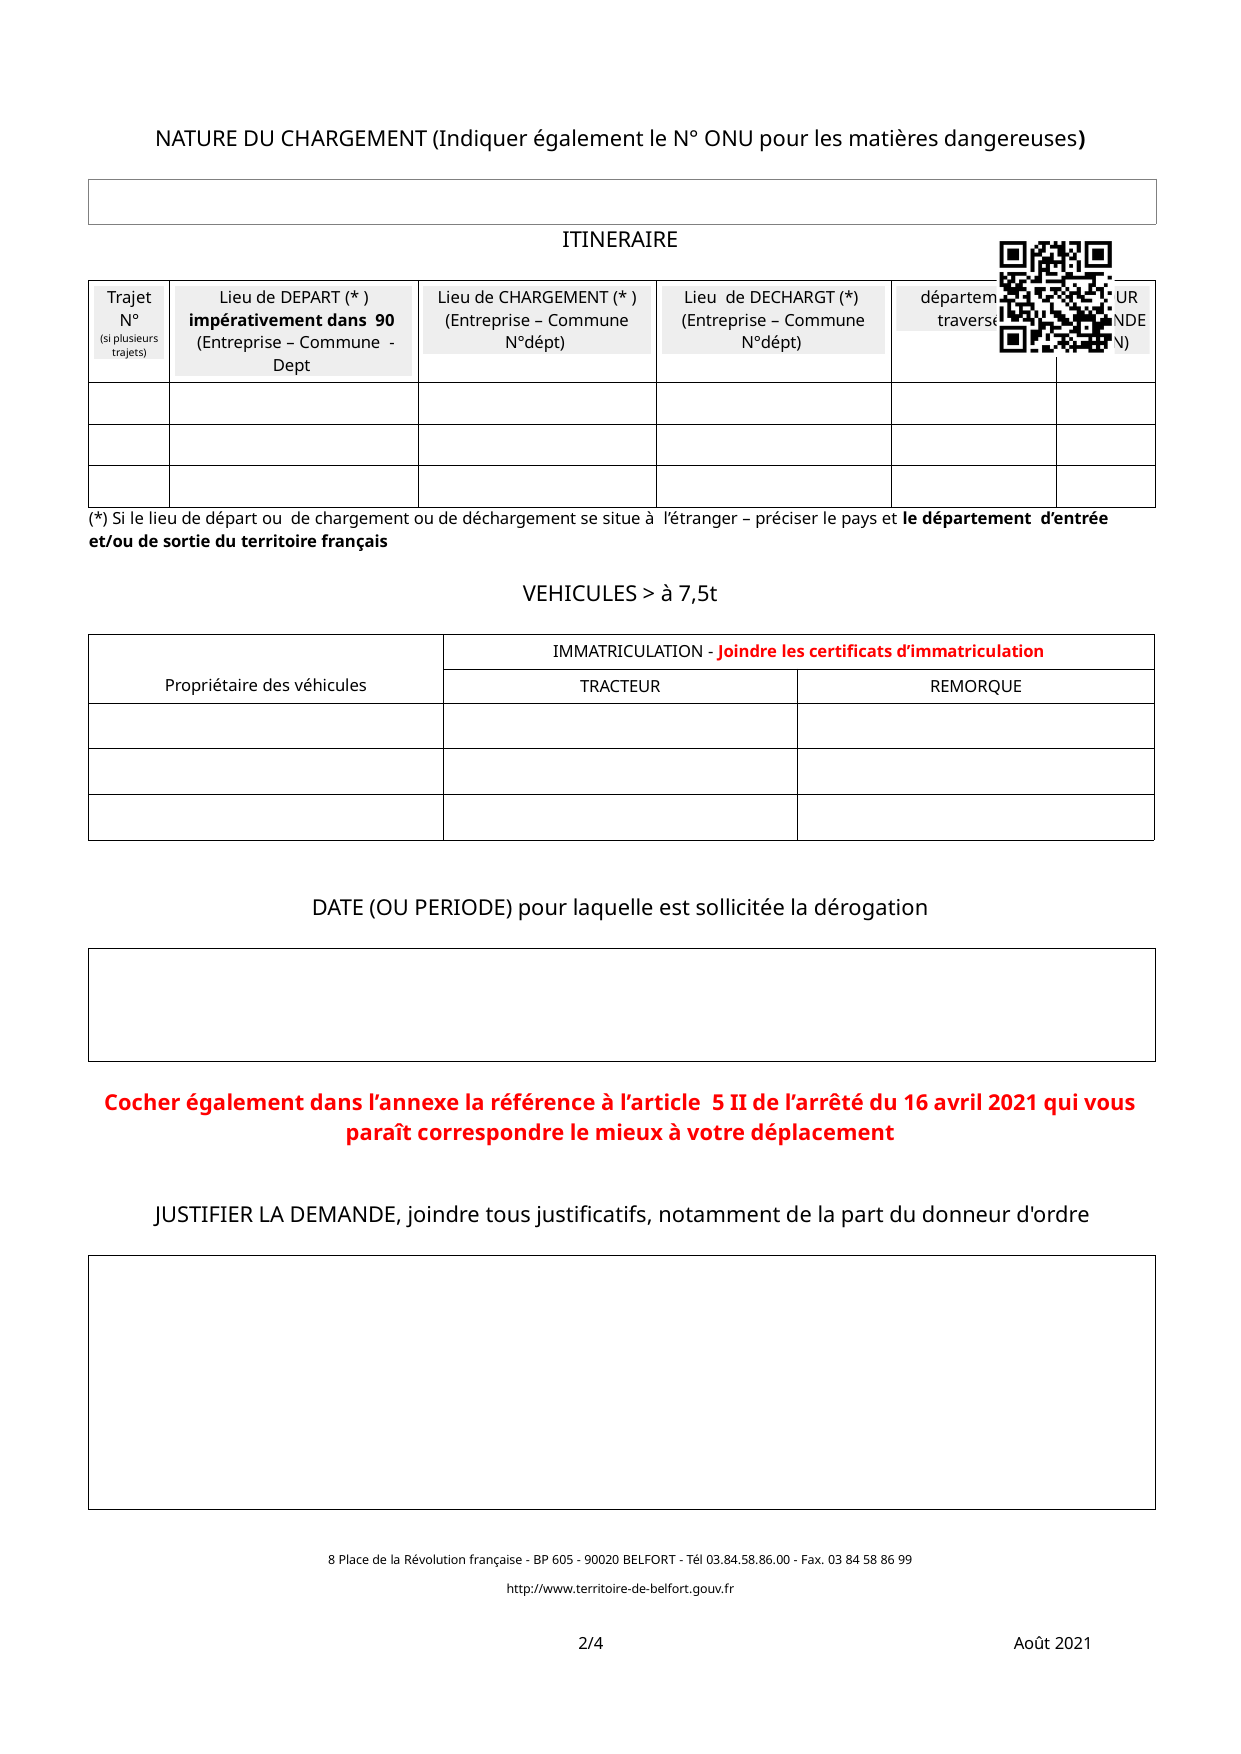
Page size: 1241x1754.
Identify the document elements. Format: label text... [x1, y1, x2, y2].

table_cell [419, 425, 656, 465]
table_cell TRACTEUR [444, 670, 797, 703]
table_header Lieu de CHARGEMENT (* ) (Entreprise – Commune N°dépt) [419, 281, 656, 382]
table_cell [444, 749, 797, 794]
text ITINERAIRE [88, 225, 1152, 254]
text (*) Si le lieu de départ ou de chargement ou de déchargement se situe à l’étranger – préciser le pays et le département d’entrée et/ou de sortie du territoire français [88, 508, 1152, 552]
table_header [89, 949, 1155, 1061]
text Cocher également dans l’annexe la référence à l’article 5 II de l’arrêté du 16 avril 2021 qui vous paraît correspondre le mieux à votre déplacement [88, 1087, 1152, 1147]
table_cell [444, 795, 797, 839]
table_cell [798, 795, 1154, 839]
table_header Trajet N° (si plusieurs trajets) [89, 281, 169, 382]
table_cell [892, 425, 1056, 465]
table_cell [419, 383, 656, 424]
table_header départements traversés [892, 281, 1056, 382]
picture [996, 237, 1115, 357]
table_header IMMATRICULATION - Joindre les certificats d’immatriculation [444, 635, 1154, 668]
table_cell [89, 795, 443, 839]
table_header [89, 1256, 1155, 1509]
table_cell [657, 466, 891, 507]
text VEHICULES > à 7,5t [88, 578, 1152, 608]
table_cell [657, 383, 891, 424]
table_cell [892, 383, 1056, 424]
table_cell [1057, 466, 1155, 507]
text DATE (OU PERIODE) pour laquelle est sollicitée la dérogation [88, 892, 1152, 922]
table_header Propriétaire des véhicules [89, 635, 443, 703]
table_cell [892, 466, 1056, 507]
table_cell REMORQUE [798, 670, 1154, 703]
text NATURE DU CHARGEMENT (Indiquer également le N° ONU pour les matières dangereuses) [88, 122, 1152, 152]
table_cell [1057, 383, 1155, 424]
table_cell [89, 704, 443, 748]
table_cell [89, 749, 443, 794]
table_cell [657, 425, 891, 465]
table_cell [170, 425, 418, 465]
table_cell [1057, 425, 1155, 465]
table_header RETOUR DEMANDE (O /N) [1057, 281, 1155, 382]
table_cell [798, 704, 1154, 748]
table_cell [89, 466, 169, 507]
table_cell [170, 383, 418, 424]
table_cell [444, 704, 797, 748]
table_cell [798, 749, 1154, 794]
table_cell [89, 425, 169, 465]
table_header [89, 180, 1156, 224]
table_cell [89, 383, 169, 424]
table_cell [419, 466, 656, 507]
text JUSTIFIER LA DEMANDE, joindre tous justificatifs, notamment de la part du donneur d'ordre [88, 1199, 1152, 1229]
table_header Lieu de DECHARGT (*) (Entreprise – Commune N°dépt) [657, 281, 891, 382]
table_header Lieu de DEPART (* ) impérativement dans 90 (Entreprise – Commune - Dept [170, 281, 418, 382]
table_cell [170, 466, 418, 507]
